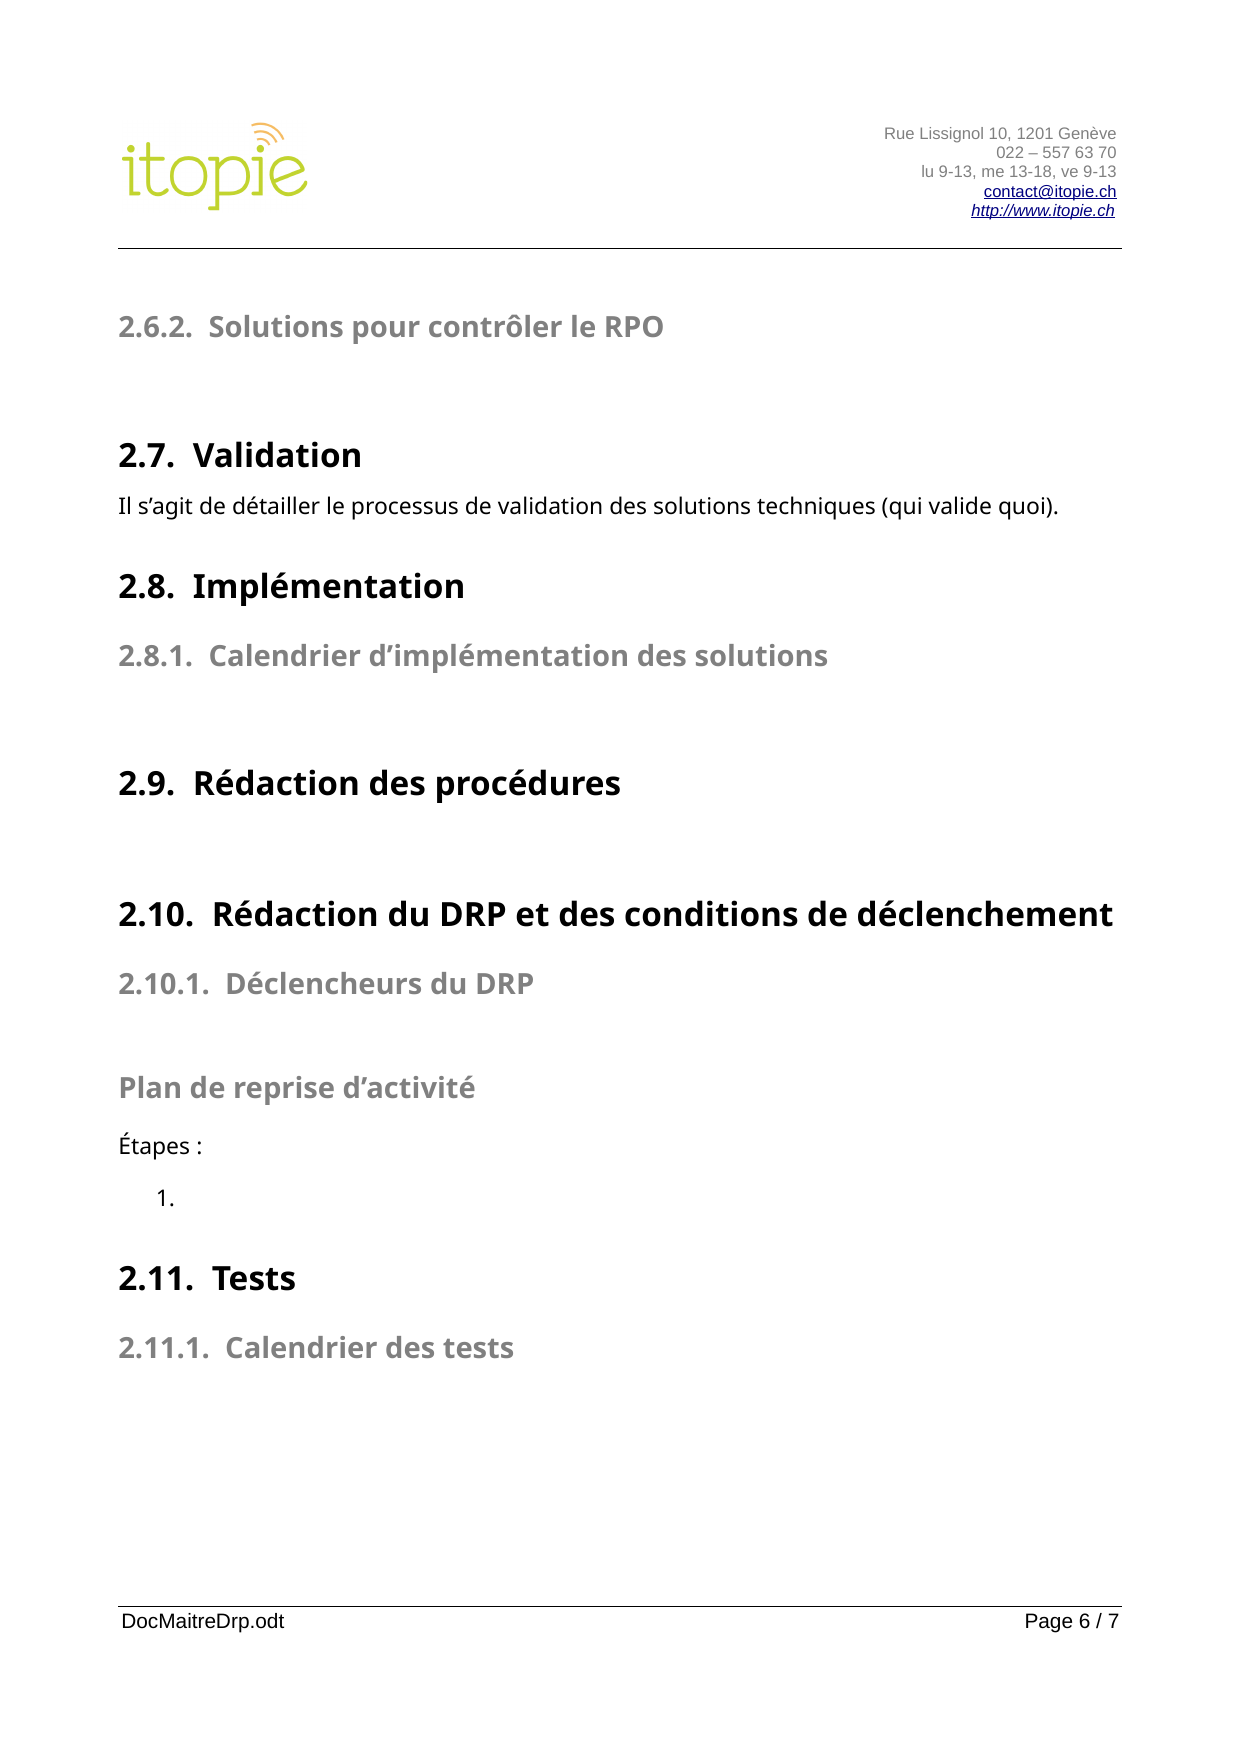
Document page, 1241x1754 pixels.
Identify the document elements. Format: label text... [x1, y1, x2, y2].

subtitle Solutions pour contrôler le RPO [118, 307, 1122, 346]
text Étapes : [118, 1130, 1122, 1161]
text Il s’agit de détailler le processus de validation des solutions techniques (qui valide quoi). [118, 489, 1122, 521]
text Plan de reprise d’activité [118, 1068, 1122, 1107]
subtitle Rédaction du DRP et des conditions de déclenchement [118, 891, 1122, 936]
picture [122, 120, 308, 213]
subtitle Calendrier des tests [118, 1327, 1122, 1367]
subtitle Implémentation [118, 562, 1122, 608]
subtitle Calendrier d’implémentation des solutions [118, 635, 1122, 675]
subtitle Rédaction des procédures [118, 760, 1122, 806]
subtitle Validation [118, 432, 1122, 477]
subtitle Déclencheurs du DRP [118, 963, 1122, 1003]
subtitle Tests [118, 1255, 1122, 1300]
